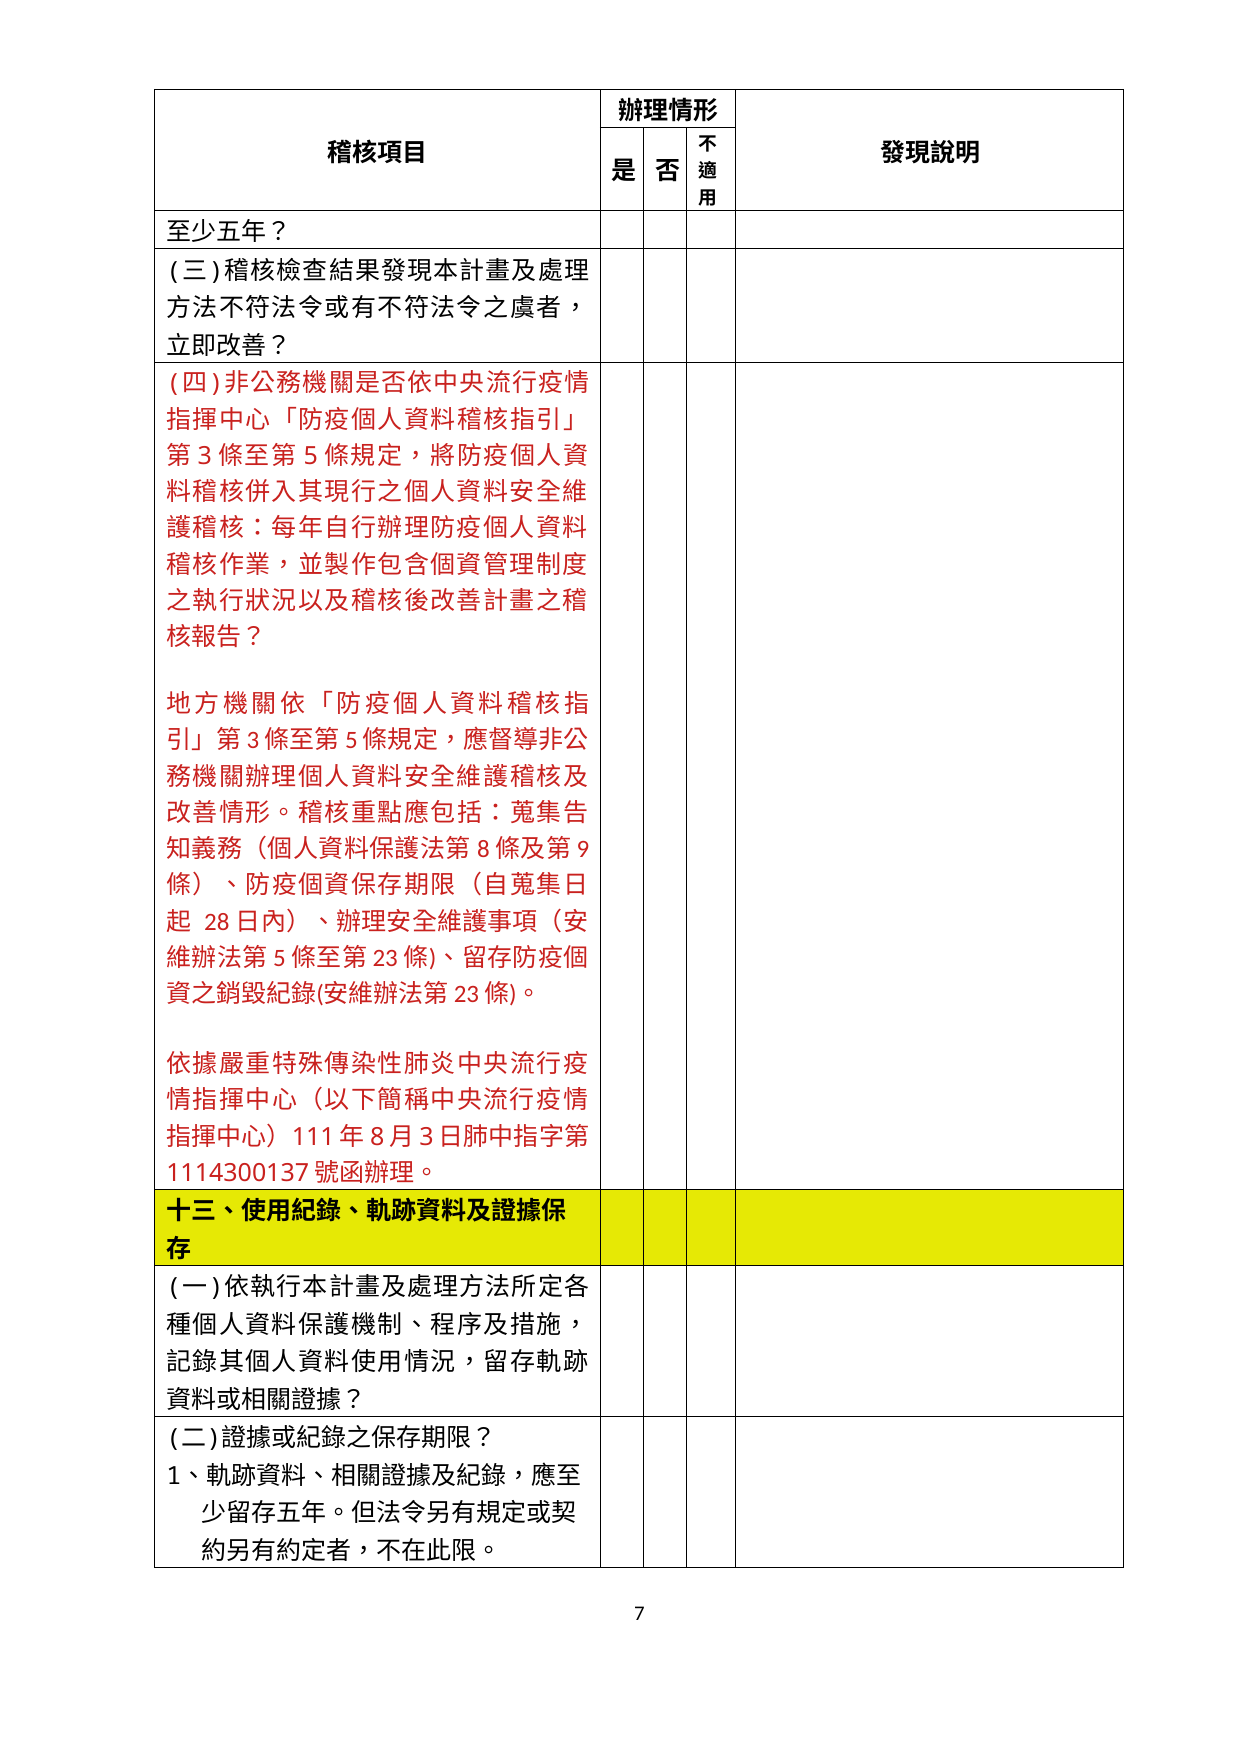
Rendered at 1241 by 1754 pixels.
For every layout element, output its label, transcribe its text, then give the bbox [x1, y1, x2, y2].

table_cell 十三、使用紀錄、軌跡資料及證據保存 [155, 1190, 600, 1265]
table_cell [644, 249, 686, 362]
table_cell 至少五年？ [155, 211, 600, 248]
table_cell [601, 1266, 643, 1416]
table_cell (一)依執行本計畫及處理方法所定各種個人資料保護機制、程序及措施，記錄其個人資料使用情況，留存軌跡資料或相關證據？ [155, 1266, 600, 1416]
table_cell [736, 249, 1123, 362]
table_cell [687, 1266, 735, 1416]
table_cell [644, 1417, 686, 1567]
table_cell [601, 1417, 643, 1567]
table_cell (四)非公務機關是否依中央流行疫情指揮中心「防疫個人資料稽核指引」第3條至第5條規定，將防疫個人資料稽核併入其現行之個人資料安全維護稽核：每年自行辦理防疫個人資料稽核作業，並製作包含個資管理制度之執行狀況以及稽核後改善計畫之稽核報告？ 地方機關依「防疫個人資料稽核指引」第3條至第5條規定，應督導非公務機關辦理個人資料安全維護稽核及改善情形。稽核重點應包括：蒐集告知義務（個人資料保護法第8條及第9條）、防疫個資保存期限（自蒐集日起 28 日內）、辦理安全維護事項（安維辦法第5條至第23條)、留存防疫個資之銷毀紀錄(安維辦法第23條)。 依據嚴重特殊傳染性肺炎中央流行疫情指揮中心（以下簡稱中央流行疫情指揮中心）111年8月3日肺中指字第1114300137號函辦理。 [155, 363, 600, 1189]
table_header 辦理情形 [601, 90, 735, 127]
table_cell [687, 363, 735, 1189]
table_cell [644, 363, 686, 1189]
table_cell [687, 1417, 735, 1567]
table_cell [644, 211, 686, 248]
table_cell [736, 211, 1123, 248]
table_cell [644, 1266, 686, 1416]
table_cell (二)證據或紀錄之保存期限？ 1、軌跡資料、相關證據及紀錄，應至少留存五年。但法令另有規定或契約另有約定者，不在此限。 [155, 1417, 600, 1567]
table_cell [736, 1417, 1123, 1567]
table_cell [736, 1190, 1123, 1265]
table_cell [687, 1190, 735, 1265]
table_header 發現說明 [736, 90, 1123, 210]
table_cell [736, 1266, 1123, 1416]
table_cell 否 [644, 128, 686, 210]
table_cell 不適用 [687, 128, 735, 210]
table_cell [644, 1190, 686, 1265]
table_cell 是 [601, 128, 643, 210]
table_cell [687, 211, 735, 248]
table_cell [601, 1190, 643, 1265]
table_cell [601, 363, 643, 1189]
table_cell [687, 249, 735, 362]
table_cell [601, 249, 643, 362]
table_cell [736, 363, 1123, 1189]
table_cell [601, 211, 643, 248]
table_cell (三)稽核檢查結果發現本計畫及處理方法不符法令或有不符法令之虞者，立即改善？ [155, 249, 600, 362]
table_header 稽核項目 [155, 90, 600, 210]
